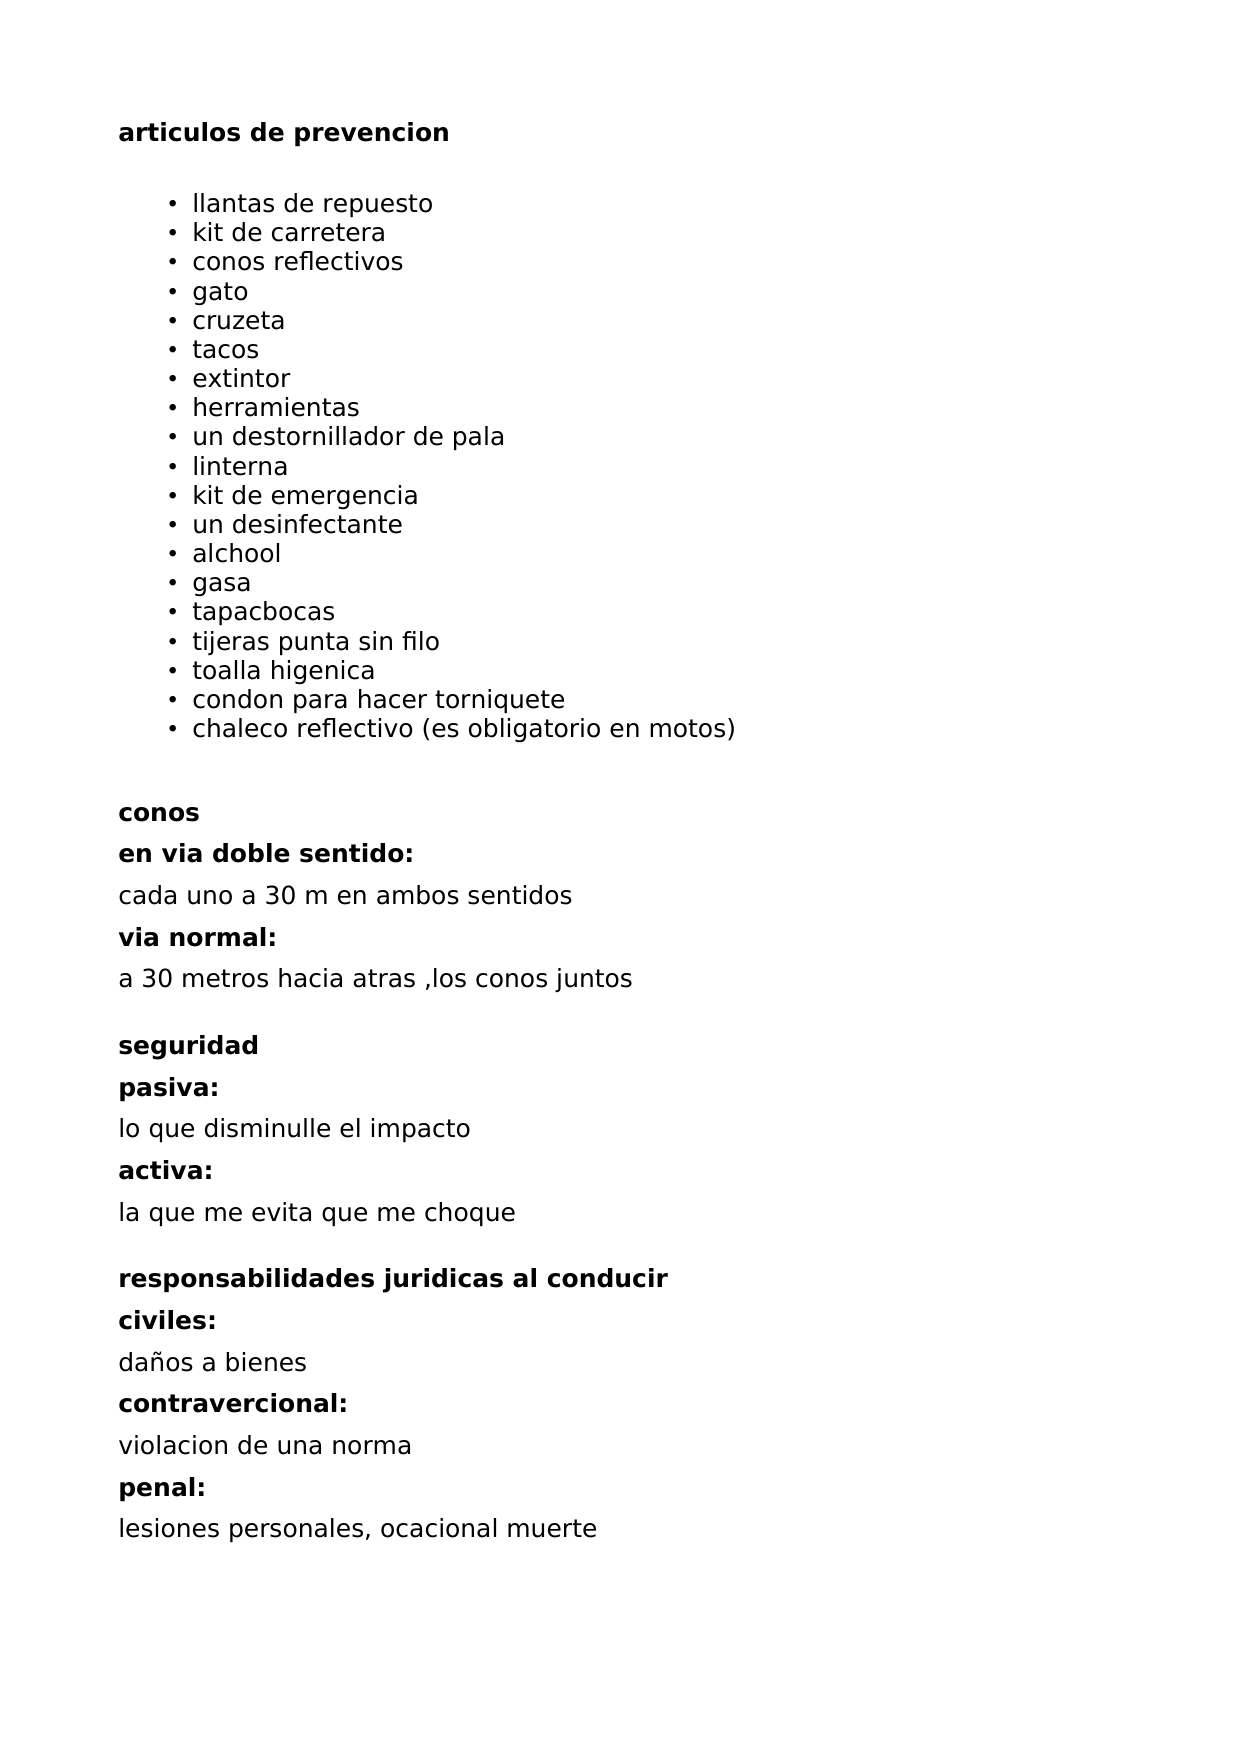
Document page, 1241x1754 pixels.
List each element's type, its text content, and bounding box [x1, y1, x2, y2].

list condon para hacer torniquete [177, 685, 1122, 714]
text penal: [118, 1473, 1122, 1502]
list toalla higenica [177, 656, 1122, 685]
list gasa [177, 568, 1122, 598]
list tijeras punta sin filo [177, 627, 1122, 656]
text lo que disminulle el impacto [118, 1114, 1122, 1144]
subtitle responsabilidades juridicas al conducir [118, 1264, 1122, 1294]
list chaleco reflectivo (es obligatorio en motos) [177, 714, 1122, 743]
list kit de emergencia [177, 481, 1122, 510]
list tapacbocas [177, 598, 1122, 627]
list llantas de repuesto [177, 189, 1122, 218]
list linterna [177, 452, 1122, 481]
text via normal: [118, 923, 1122, 952]
list un desinfectante [177, 510, 1122, 539]
list alchool [177, 539, 1122, 568]
list cruzeta [177, 306, 1122, 335]
subtitle seguridad [118, 1031, 1122, 1060]
text lesiones personales, ocacional muerte [118, 1514, 1122, 1544]
list tacos [177, 335, 1122, 364]
subtitle articulos de prevencion [118, 118, 1122, 147]
list gato [177, 277, 1122, 306]
text activa: [118, 1156, 1122, 1185]
text cada uno a 30 m en ambos sentidos [118, 881, 1122, 910]
list conos reflectivos [177, 248, 1122, 277]
text contravercional: [118, 1389, 1122, 1419]
list kit de carretera [177, 218, 1122, 248]
text a 30 metros hacia atras ,los conos juntos [118, 964, 1122, 994]
text la que me evita que me choque [118, 1198, 1122, 1227]
list un destornillador de pala [177, 423, 1122, 452]
text en via doble sentido: [118, 839, 1122, 869]
text pasiva: [118, 1073, 1122, 1102]
text civiles: [118, 1306, 1122, 1335]
list herramientas [177, 393, 1122, 423]
subtitle conos [118, 798, 1122, 827]
text daños a bienes [118, 1348, 1122, 1377]
list extintor [177, 364, 1122, 393]
text violacion de una norma [118, 1431, 1122, 1460]
